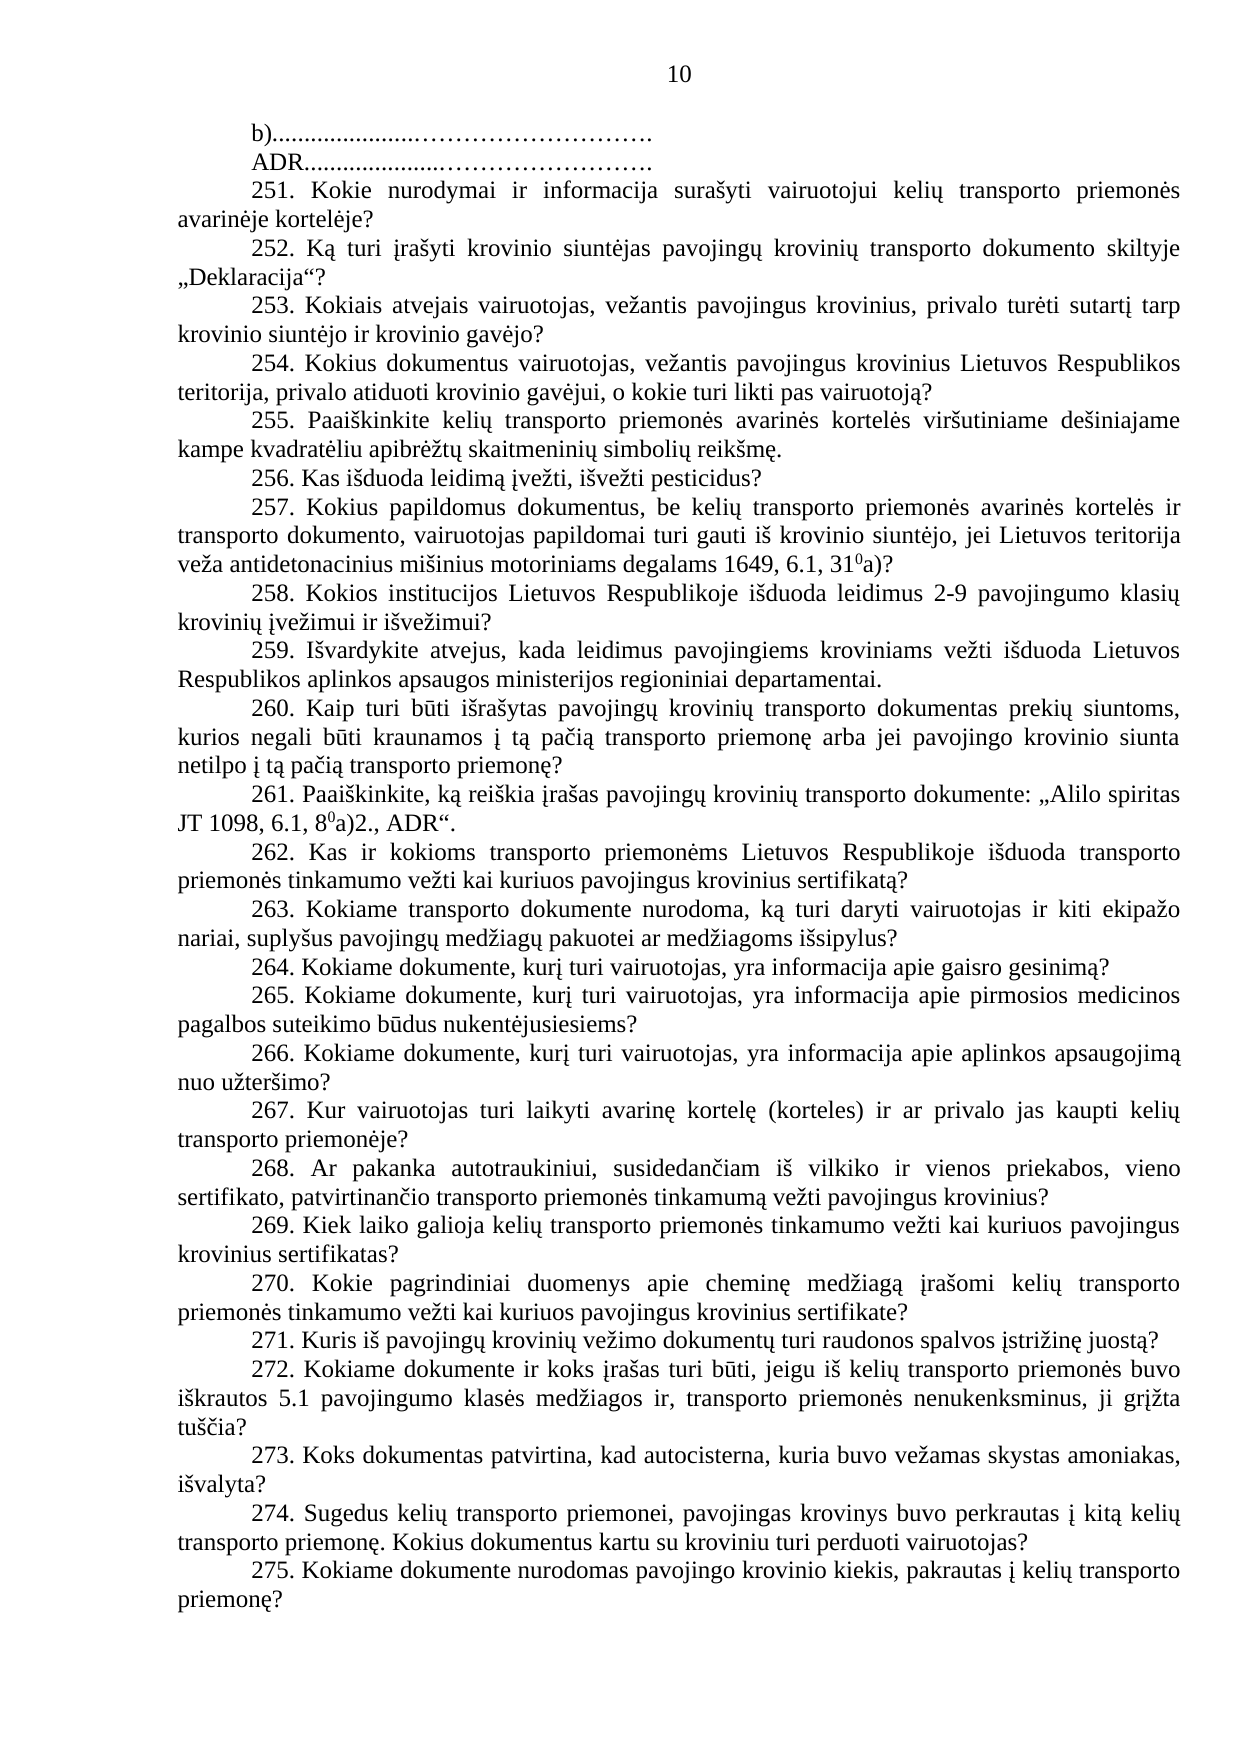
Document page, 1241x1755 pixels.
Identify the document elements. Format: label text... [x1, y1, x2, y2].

text 272. Kokiame dokumente ir koks įrašas turi būti, jeigu iš kelių transporto priemonės buvo iškrautos 5.1 pavojingumo klasės medžiagos ir, transporto priemonės nenukenksminus, ji grįžta tuščia? [177, 1354, 1181, 1441]
text 257. Kokius papildomus dokumentus, be kelių transporto priemonės avarinės kortelės ir transporto dokumento, vairuotojas papildomai turi gauti iš krovinio siuntėjo, jei Lietuvos teritorija veža antidetonacinius mišinius motoriniams degalams 1649, 6.1, 310a)? [177, 492, 1181, 578]
text 273. Koks dokumentas patvirtina, kad autocisterna, kuria buvo vežamas skystas amoniakas, išvalyta? [177, 1441, 1181, 1498]
text 255. Paaiškinkite kelių transporto priemonės avarinės kortelės viršutiniame dešiniajame kampe kvadratėliu apibrėžtų skaitmeninių simbolių reikšmę. [177, 406, 1181, 463]
text 256. Kas išduoda leidimą įvežti, išvežti pesticidus? [177, 463, 1181, 492]
text 271. Kuris iš pavojingų krovinių vežimo dokumentų turi raudonos spalvos įstrižinę juostą? [177, 1326, 1181, 1354]
text 265. Kokiame dokumente, kurį turi vairuotojas, yra informacija apie pirmosios medicinos pagalbos suteikimo būdus nukentėjusiesiems? [177, 981, 1181, 1038]
text 266. Kokiame dokumente, kurį turi vairuotojas, yra informacija apie aplinkos apsaugojimą nuo užteršimo? [177, 1038, 1181, 1096]
text 267. Kur vairuotojas turi laikyti avarinę kortelę (korteles) ir ar privalo jas kaupti kelių transporto priemonėje? [177, 1096, 1181, 1153]
text 258. Kokios institucijos Lietuvos Respublikoje išduoda leidimus 2-9 pavojingumo klasių krovinių įvežimui ir išvežimui? [177, 578, 1181, 636]
text 264. Kokiame dokumente, kurį turi vairuotojas, yra informacija apie gaisro gesinimą? [177, 952, 1181, 981]
text 274. Sugedus kelių transporto priemonei, pavojingas krovinys buvo perkrautas į kitą kelių transporto priemonę. Kokius dokumentus kartu su kroviniu turi perduoti vairuotojas? [177, 1498, 1181, 1556]
text 251. Kokie nurodymai ir informacija surašyti vairuotojui kelių transporto priemonės avarinėje kortelėje? [177, 176, 1181, 233]
text 262. Kas ir kokioms transporto priemonėms Lietuvos Respublikoje išduoda transporto priemonės tinkamumo vežti kai kuriuos pavojingus krovinius sertifikatą? [177, 837, 1181, 894]
text 259. Išvardykite atvejus, kada leidimus pavojingiems kroviniams vežti išduoda Lietuvos Respublikos aplinkos apsaugos ministerijos regioniniai departamentai. [177, 636, 1181, 693]
text 268. Ar pakanka autotraukiniui, susidedančiam iš vilkiko ir vienos priekabos, vieno sertifikato, patvirtinančio transporto priemonės tinkamumą vežti pavojingus krovinius? [177, 1153, 1181, 1211]
text 269. Kiek laiko galioja kelių transporto priemonės tinkamumo vežti kai kuriuos pavojingus krovinius sertifikatas? [177, 1211, 1181, 1268]
text b) ………………………. [177, 118, 1181, 147]
text 261. Paaiškinkite, ką reiškia įrašas pavojingų krovinių transporto dokumente: „Alilo spiritas JT 1098, 6.1, 80a)2., ADR“. [177, 779, 1181, 837]
text 253. Kokiais atvejais vairuotojas, vežantis pavojingus krovinius, privalo turėti sutartį tarp krovinio siuntėjo ir krovinio gavėjo? [177, 291, 1181, 348]
text 275. Kokiame dokumente nurodomas pavojingo krovinio kiekis, pakrautas į kelių transporto priemonę? [177, 1556, 1181, 1613]
text ADR ……………………. [177, 147, 1181, 176]
text 254. Kokius dokumentus vairuotojas, vežantis pavojingus krovinius Lietuvos Respublikos teritorija, privalo atiduoti krovinio gavėjui, o kokie turi likti pas vairuotoją? [177, 348, 1181, 406]
text 260. Kaip turi būti išrašytas pavojingų krovinių transporto dokumentas prekių siuntoms, kurios negali būti kraunamos į tą pačią transporto priemonę arba jei pavojingo krovinio siunta netilpo į tą pačią transporto priemonę? [177, 693, 1181, 779]
text 263. Kokiame transporto dokumente nurodoma, ką turi daryti vairuotojas ir kiti ekipažo nariai, suplyšus pavojingų medžiagų pakuotei ar medžiagoms išsipylus? [177, 894, 1181, 952]
text 270. Kokie pagrindiniai duomenys apie cheminę medžiagą įrašomi kelių transporto priemonės tinkamumo vežti kai kuriuos pavojingus krovinius sertifikate? [177, 1268, 1181, 1326]
text 252. Ką turi įrašyti krovinio siuntėjas pavojingų krovinių transporto dokumento skiltyje „Deklaracija“? [177, 233, 1181, 291]
